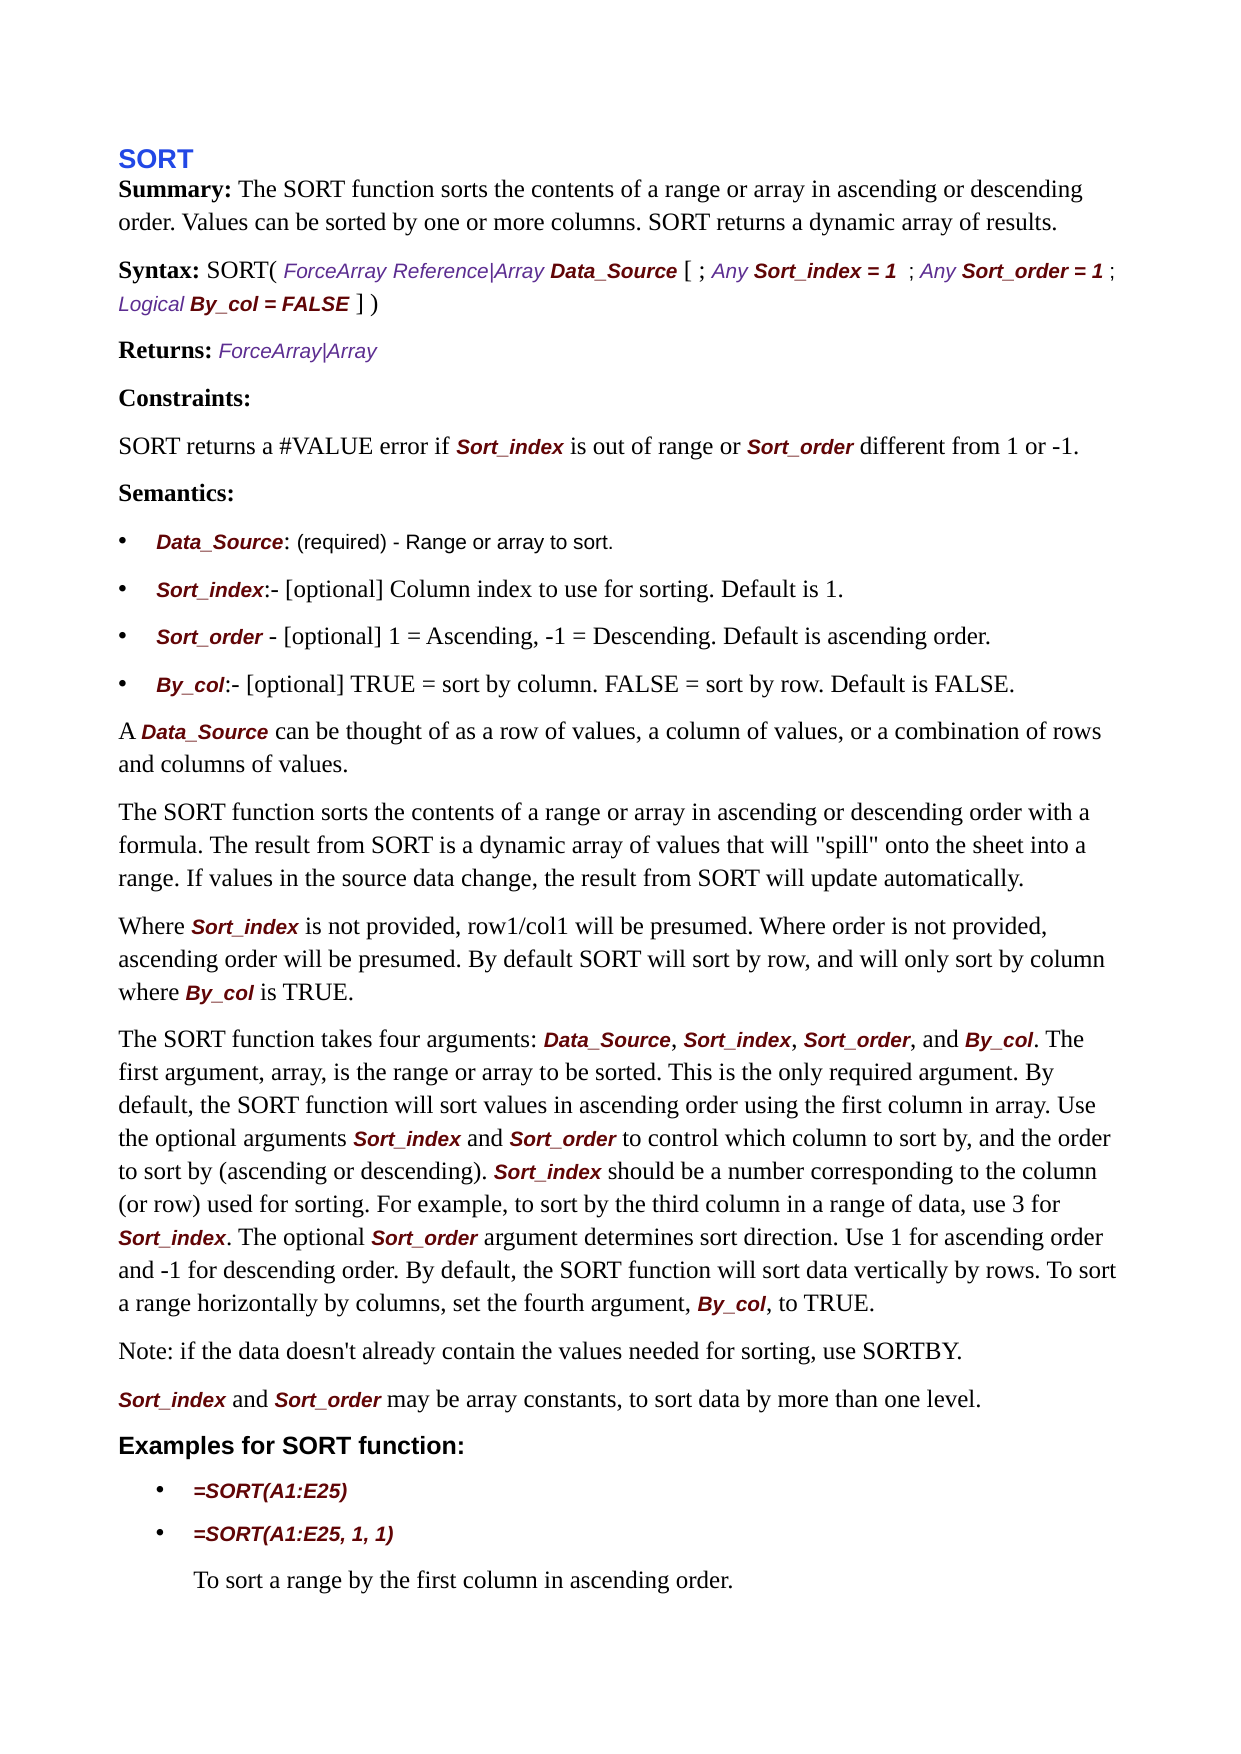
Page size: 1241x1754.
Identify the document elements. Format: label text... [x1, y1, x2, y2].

text The SORT function takes four arguments: Data_Source, Sort_index, Sort_order, and By_col. The first argument, array, is the range or array to be sorted. This is the only required argument. By default, the SORT function will sort values in ascending order using the first column in array. Use the optional arguments Sort_index and Sort_order to control which column to sort by, and the order to sort by (ascending or descending). Sort_index should be a number corresponding to the column (or row) used for sorting. For example, to sort by the third column in a range of data, use 3 for Sort_index. The optional Sort_order argument determines sort direction. Use 1 for ascending order and -1 for descending order. By default, the SORT function will sort data vertically by rows. To sort a range horizontally by columns, set the fourth argument, By_col, to TRUE. [118, 1024, 1122, 1317]
list Sort_index:- [optional] Column index to use for sorting. Default is 1. [118, 574, 1122, 602]
list Sort_order - [optional] 1 = Ascending, -1 = Descending. Default is ascending order. [118, 621, 1122, 650]
text Summary: The SORT function sorts the contents of a range or array in ascending or descending order. Values can be sorted by one or more columns. SORT returns a dynamic array of results. [118, 174, 1122, 236]
text Semantics: [118, 478, 1122, 507]
list =SORT(A1:E25, 1, 1) [156, 1522, 1122, 1547]
subtitle SORT [118, 143, 1122, 174]
text Constraints: [118, 383, 1122, 412]
text Returns: ForceArray|Array [118, 336, 1122, 364]
list To sort a range by the first column in ascending order. [156, 1566, 1122, 1594]
text Where Sort_index is not provided, row1/col1 will be presumed. Where order is not provided, ascending order will be presumed. By default SORT will sort by row, and will only sort by column where By_col is TRUE. [118, 911, 1122, 1006]
list =SORT(A1:E25) [156, 1479, 1122, 1504]
text Syntax: SORT( ForceArray Reference|Array Data_Source [ ; Any Sort_index = 1 ; Any Sort_order = 1 ; Logical By_col = FALSE ] ) [118, 255, 1122, 317]
text Sort_index and Sort_order may be array constants, to sort data by more than one level. [118, 1384, 1122, 1412]
text SORT returns a #VALUE error if Sort_index is out of range or Sort_order different from 1 or -1. [118, 431, 1122, 459]
list By_col:- [optional] TRUE = sort by column. FALSE = sort by row. Default is FALSE. [118, 669, 1122, 698]
text A Data_Source can be thought of as a row of values, a column of values, or a combination of rows and columns of values. [118, 716, 1122, 778]
text The SORT function sorts the contents of a range or array in ascending or descending order with a formula. The result from SORT is a dynamic array of values that will "spill" onto the sheet into a range. If values in the source data change, the result from SORT will update automatically. [118, 797, 1122, 892]
text Note: if the data doesn't already contain the values needed for sorting, use SORTBY. [118, 1336, 1122, 1365]
text Examples for SORT function: [118, 1431, 1122, 1460]
list Data_Source: (required) - Range or array to sort. [118, 526, 1122, 555]
